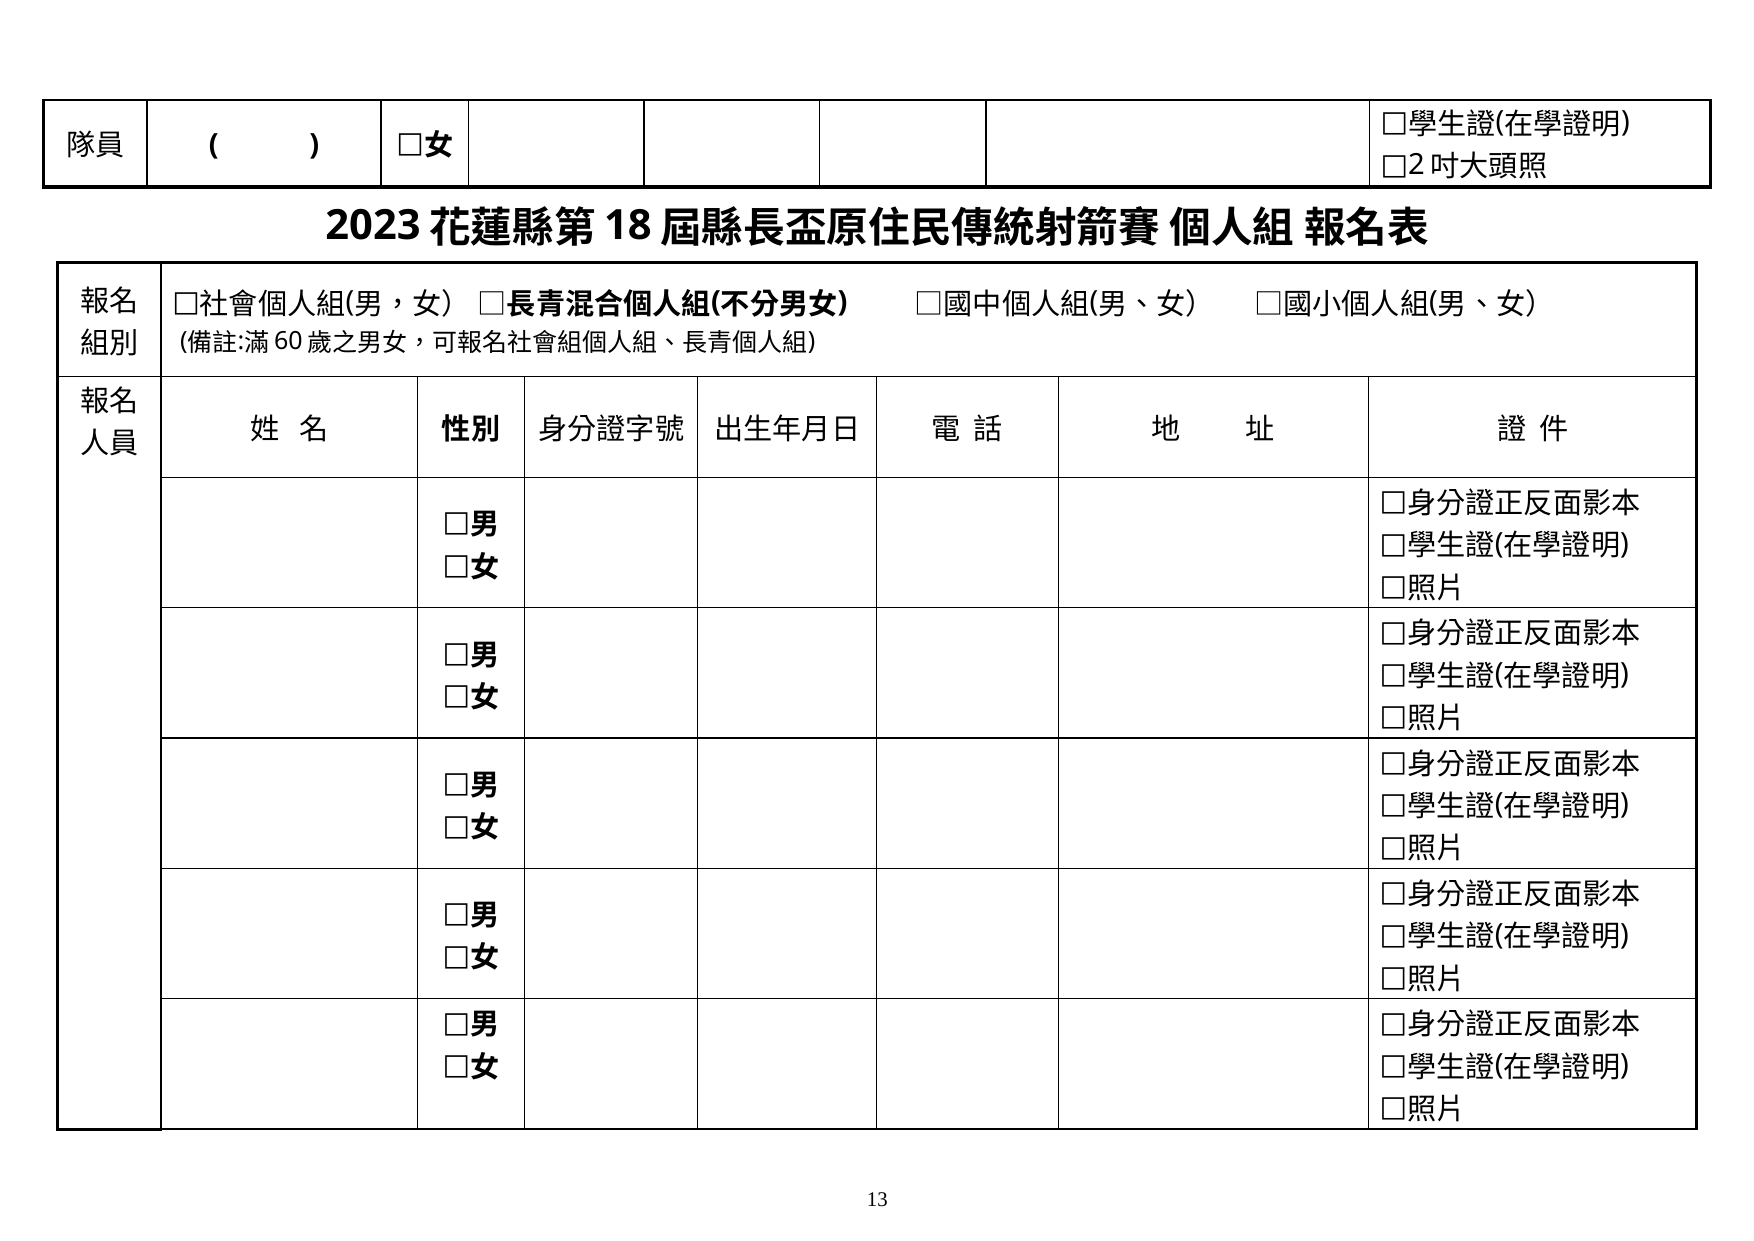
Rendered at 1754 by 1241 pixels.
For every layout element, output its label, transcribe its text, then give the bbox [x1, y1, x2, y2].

table_cell [525, 608, 697, 737]
table_cell □學生證(在學證明) □2吋大頭照 [1370, 101, 1709, 185]
table_header 報名組別 [59, 264, 160, 376]
table_cell 性別 [418, 377, 524, 476]
table_cell [698, 739, 876, 867]
table_cell □身分證正反面影本 □學生證(在學證明) □照片 [1369, 739, 1695, 867]
table_cell 隊員 [45, 101, 146, 185]
table_cell □男 □女 [418, 869, 524, 998]
table_cell [698, 478, 876, 607]
table_cell [162, 999, 417, 1128]
table_cell □身分證正反面影本 □學生證(在學證明) □照片 [1369, 999, 1695, 1128]
table_cell 地 址 [1059, 377, 1368, 476]
table_cell [877, 478, 1058, 607]
table_cell □男 □女 [418, 478, 524, 607]
table_cell □男 □女 [418, 608, 524, 737]
text 2023花蓮縣第18屆縣長盃原住民傳統射箭賽 個人組 報名表 [112, 194, 1642, 255]
table_cell [698, 608, 876, 737]
table_cell [877, 608, 1058, 737]
table_cell [1059, 739, 1368, 867]
table_cell 身分證字號 [525, 377, 697, 476]
table_cell [1059, 999, 1368, 1128]
table_cell [877, 999, 1058, 1128]
table_cell [469, 101, 643, 185]
table_cell [525, 478, 697, 607]
table_cell [698, 869, 876, 998]
table_cell □身分證正反面影本 □學生證(在學證明) □照片 [1369, 478, 1695, 607]
table_cell [525, 869, 697, 998]
table_cell [1059, 478, 1368, 607]
table_cell 報名人員 [59, 377, 160, 1128]
table_cell [820, 101, 985, 185]
table_cell [987, 101, 1369, 185]
table_cell 電 話 [877, 377, 1058, 476]
table_cell □女 [382, 101, 468, 185]
table_cell [162, 608, 417, 737]
table_cell [645, 101, 819, 185]
table_cell [877, 869, 1058, 998]
table_cell [525, 999, 697, 1128]
table_cell 姓 名 [162, 377, 417, 476]
table_cell 出生年月日 [698, 377, 876, 476]
table_cell [1059, 869, 1368, 998]
table_cell □男 □女 [418, 999, 524, 1128]
table_cell [1059, 608, 1368, 737]
table_cell □男 □女 [418, 739, 524, 867]
table_cell □身分證正反面影本 □學生證(在學證明) □照片 [1369, 608, 1695, 737]
table_header □社會個人組(男，女） □長青混合個人組(不分男女) □國中個人組(男、女） □國小個人組(男、女） (備註:滿60歲之男女，可報名社會組個人組、長青個人組) [162, 264, 1695, 376]
table_cell 證 件 [1369, 377, 1695, 476]
table_cell [525, 739, 697, 867]
table_cell [162, 739, 417, 867]
table_cell [698, 999, 876, 1128]
table_cell [162, 869, 417, 998]
table_cell [877, 739, 1058, 867]
table_cell [162, 478, 417, 607]
table_cell ( ) [148, 101, 380, 185]
table_cell □身分證正反面影本 □學生證(在學證明) □照片 [1369, 869, 1695, 998]
